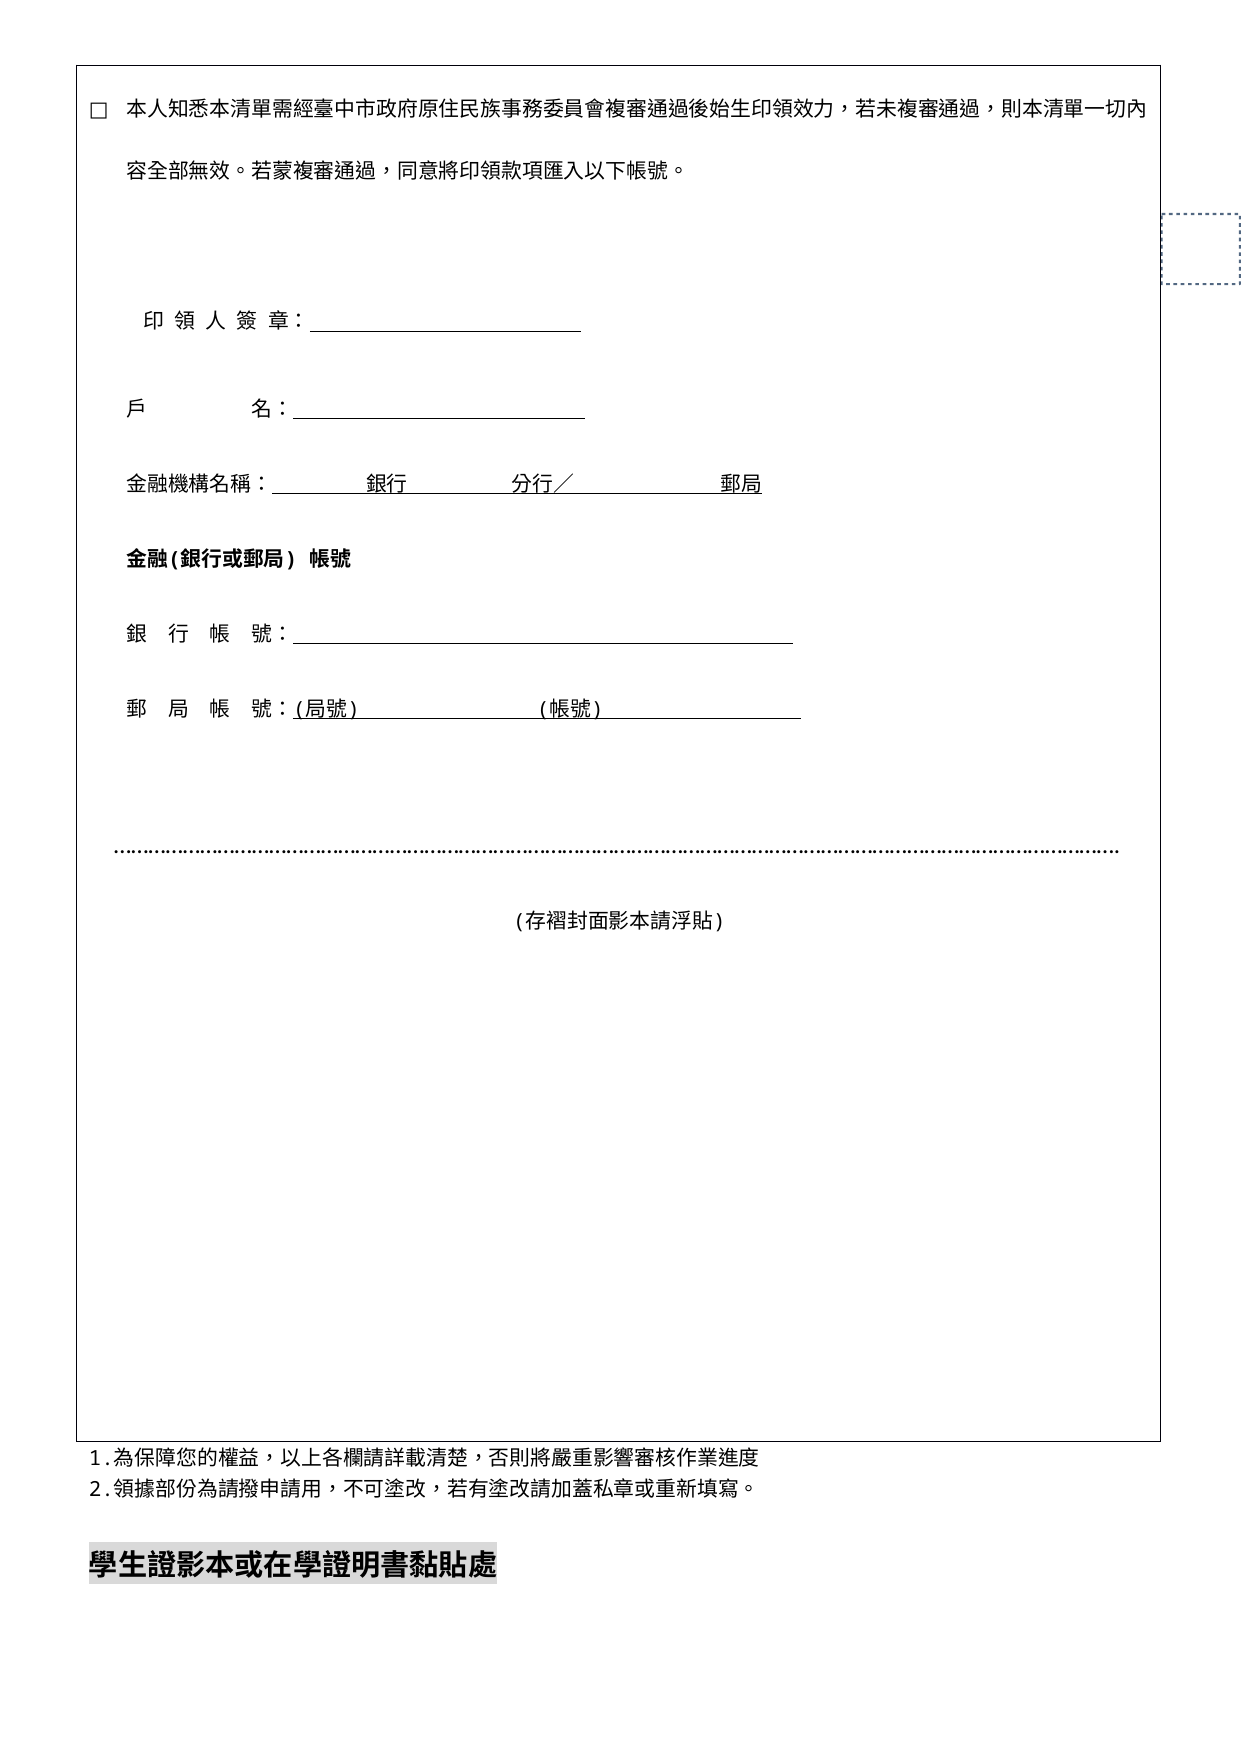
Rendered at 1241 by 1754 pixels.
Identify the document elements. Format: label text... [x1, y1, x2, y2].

table_cell 本人知悉本清單需經臺中市政府原住民族事務委員會複審通過後始生印領效力，若未複審通過，則本清單一切內容全部無效。若蒙複審通過，同意將印領款項匯入以下帳號。 印 領 人 簽 章： 戶 名： 金融機構名稱： 銀行 分行／ 郵局 金融(銀行或郵局) 帳號 銀 行 帳 號： 郵 局 帳 號：(局號) (帳號) …………………………………………………………………………………………………………………………………………………………. (存褶封面影本請浮貼) [77, 66, 1160, 1441]
text 學生證影本或在學證明書黏貼處 [89, 1542, 1240, 1584]
text 2.領據部份為請撥申請用，不可塗改，若有塗改請加蓋私章或重新填寫。 [89, 1472, 1240, 1502]
text 1.為保障您的權益，以上各欄請詳載清楚，否則將嚴重影響審核作業進度 [89, 1442, 1240, 1472]
